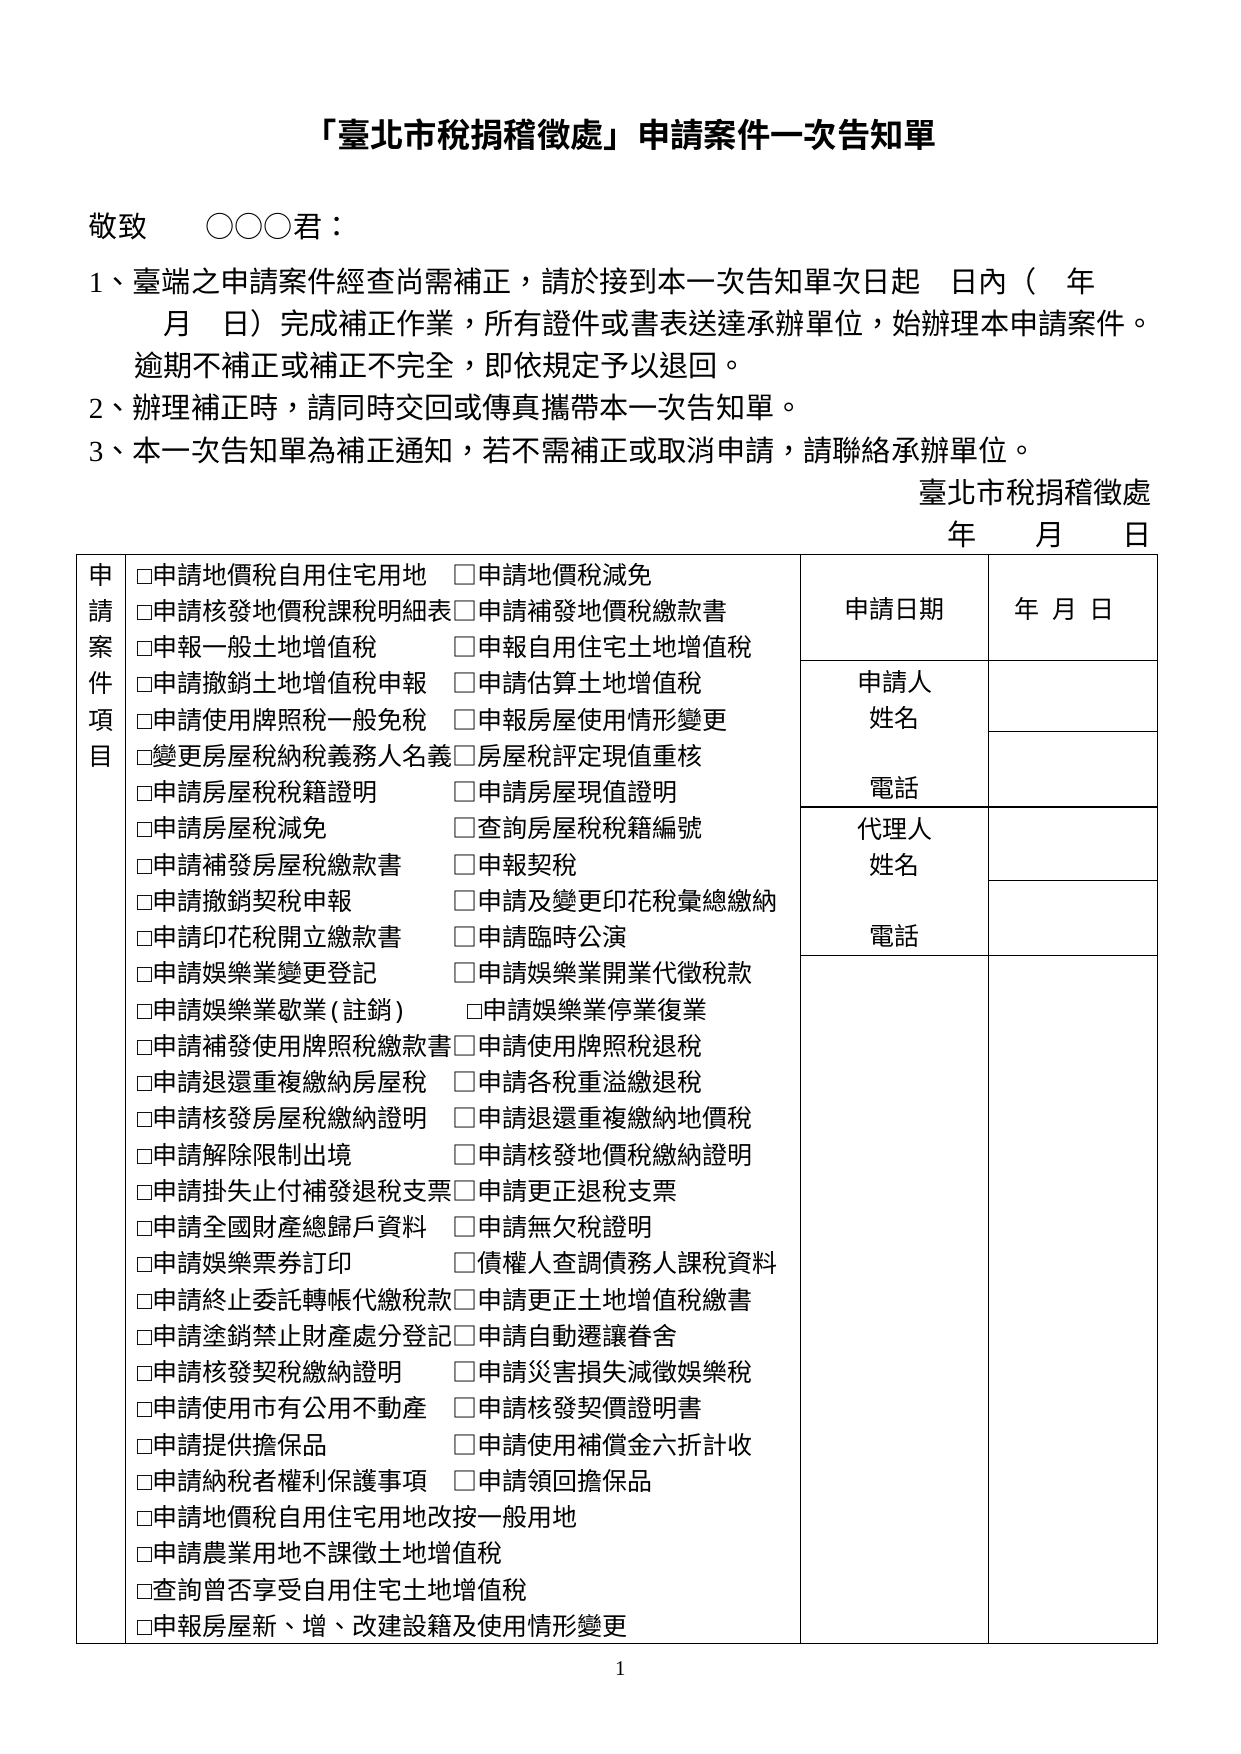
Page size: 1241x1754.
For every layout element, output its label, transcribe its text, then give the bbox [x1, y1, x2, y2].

text 敬致 ○○○君： [89, 203, 1152, 246]
text 臺北市稅捐稽徵處 [89, 469, 1152, 512]
table_cell [801, 956, 988, 1643]
list 辦理補正時，請同時交回或傳真攜帶本一次告知單。 [89, 385, 1152, 427]
text 月 日）完成補正作業，所有證件或書表送達承辦單位，始辦理本申請案件。逾期不補正或補正不完全，即依規定予以退回。 [134, 300, 1152, 385]
table_header 年 月 日 [989, 555, 1157, 659]
table_header □申請地價稅自用住宅用地 □申請地價稅減免 □申請核發地價稅課稅明細表□申請補發地價稅繳款書 □申報一般土地增值稅 □申報自用住宅土地增值稅 □申請撤銷土地增值稅申報 □申請估算土地增值稅 □申請使用牌照稅一般免稅 □申報房屋使用情形變更 □變更房屋稅納稅義務人名義□房屋稅評定現值重核 □申請房屋稅稅籍證明 □申請房屋現值證明 □申請房屋稅減免 □查詢房屋稅稅籍編號 □申請補發房屋稅繳款書 □申報契稅 □申請撤銷契稅申報 □申請及變更印花稅彙總繳納 □申請印花稅開立繳款書 □申請臨時公演 □申請娛樂業變更登記 □申請娛樂業開業代徵稅款 □申請娛樂業歇業(註銷) □申請娛樂業停業復業 □申請補發使用牌照稅繳款書□申請使用牌照稅退稅 □申請退還重複繳納房屋稅 □申請各稅重溢繳退稅 □申請核發房屋稅繳納證明 □申請退還重複繳納地價稅 □申請解除限制出境 □申請核發地價稅繳納證明 □申請掛失止付補發退稅支票□申請更正退稅支票 □申請全國財產總歸戶資料 □申請無欠稅證明 □申請娛樂票券訂印 □債權人查調債務人課稅資料 □申請終止委託轉帳代繳稅款□申請更正土地增值稅繳書 □申請塗銷禁止財產處分登記□申請自動遷讓眷舍 □申請核發契稅繳納證明 □申請災害損失減徵娛樂稅 □申請使用市有公用不動產 □申請核發契價證明書 □申請提供擔保品 □申請使用補償金六折計收 □申請納稅者權利保護事項 □申請領回擔保品 □申請地價稅自用住宅用地改按一般用地 □申請農業用地不課徵土地增值稅 □查詢曾否享受自用住宅土地增值稅 □申報房屋新、增、改建設籍及使用情形變更 [126, 555, 800, 1643]
table_cell [989, 732, 1157, 806]
table_header 申請日期 [801, 555, 988, 659]
table_cell [989, 881, 1157, 954]
table_header 申 請 案 件 項目 [77, 555, 125, 1643]
table_cell 申請人 姓名 電話 [801, 661, 988, 806]
list 臺端之申請案件經查尚需補正，請於接到本一次告知單次日起 日內（ 年 [89, 258, 1152, 300]
table_cell [989, 661, 1157, 731]
text 年 月 日 [89, 512, 1152, 554]
text 「臺北市稅捐稽徵處」申請案件一次告知單 [89, 109, 1152, 157]
list 本一次告知單為補正通知，若不需補正或取消申請，請聯絡承辦單位。 [89, 427, 1152, 469]
table_cell 代理人 姓名 電話 [801, 808, 988, 954]
table_cell [989, 808, 1157, 880]
table_cell [989, 956, 1157, 1643]
